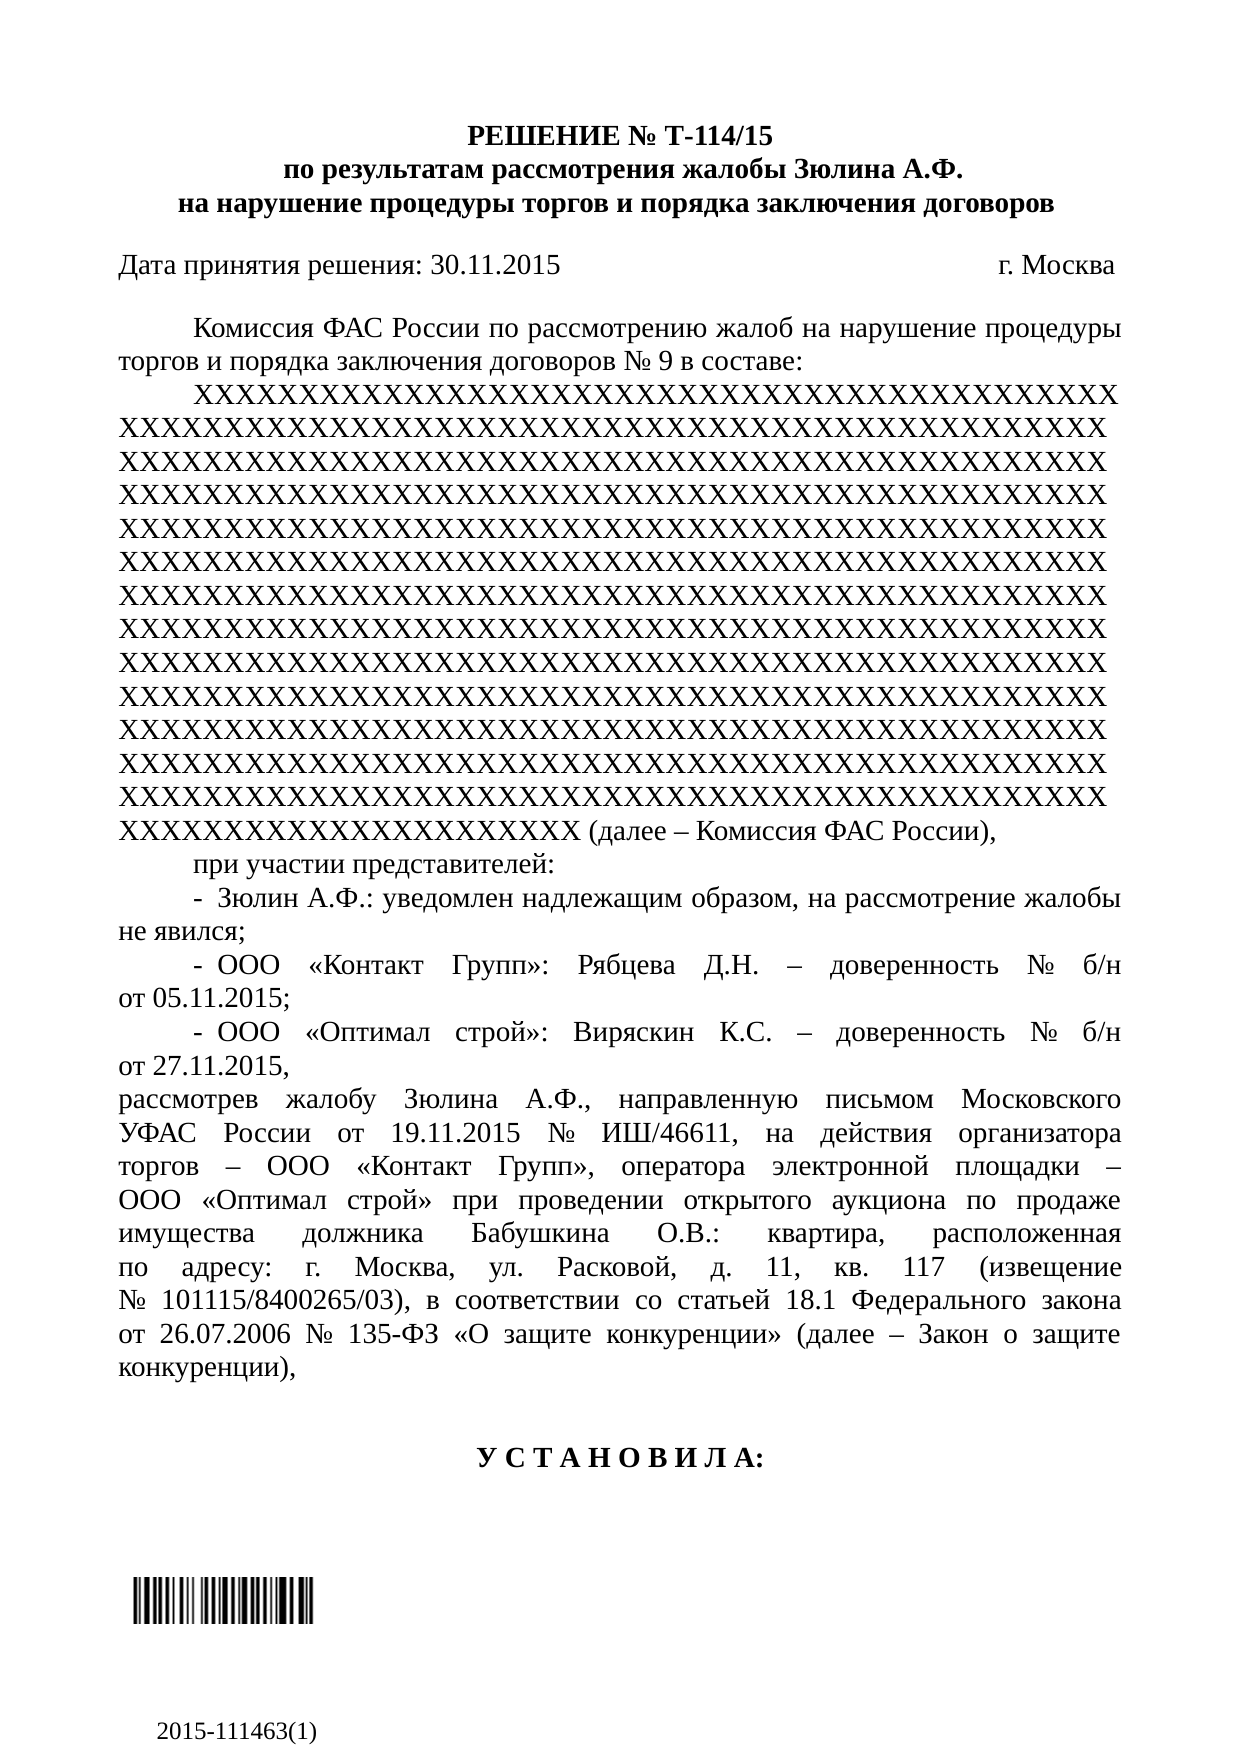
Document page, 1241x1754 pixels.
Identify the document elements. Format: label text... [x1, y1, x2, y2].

text по результатам рассмотрения жалобы Зюлина А.Ф. на нарушение процедуры торгов и порядка заключения договоров [118, 152, 1122, 219]
text - ООО «Оптимал строй»: Виряскин К.С. – доверенность № б/н от 27.11.2015, [118, 1014, 1122, 1081]
text рассмотрев жалобу Зюлина А.Ф., направленную письмом Московского УФАС России от 19.11.2015 № ИШ/46611, на действия организатора торгов – ООО «Контакт Групп», оператора электронной площадки – ООО «Оптимал строй» при проведении открытого аукциона по продаже имущества должника Бабушкина О.В.: квартира, расположенная по адресу: г. Москва, ул. Расковой, д. 11, кв. 117 (извещение № 101115/8400265/03), в соответствии со статьей 18.1 Федерального закона от 26.07.2006 № 135-ФЗ «О защите конкуренции» (далее – Закон о защите конкуренции), [118, 1081, 1122, 1383]
text У С Т А Н О В И Л А: [118, 1441, 1122, 1474]
text - Зюлин А.Ф.: уведомлен надлежащим образом, на рассмотрение жалобы не явился; [118, 880, 1122, 947]
picture [118, 1577, 331, 1624]
text при участии представителей: [118, 846, 1122, 880]
text Дата принятия решения: 30.11.2015 г. Москва [118, 247, 1122, 281]
text Комиссия ФАС России по рассмотрению жалоб на нарушение процедуры торгов и порядка заключения договоров № 9 в составе: [118, 310, 1122, 377]
text - ООО «Контакт Групп»: Рябцева Д.Н. – доверенность № б/н от 05.11.2015; [118, 947, 1122, 1014]
text РЕШЕНИЕ № Т-114/15 [118, 118, 1122, 152]
text XXXXXXXXXXXXXXXXXXXXXXXXXXXXXXXXXXXXXXXXXXXXXXXXXXXXXXXXXXXXXXXXXXXXXXXXXXXXXXXXXXXXXXXXXXXXXXXXXXXXXXXXXXXXXXXXXXXXXXXXXXXXXXXXXXXXXXXXXXXXXXXXXXXXXXXXXXXXXXXXXXXXXXXXXXXXXXXXXXXXXXXXXXXXXXXXXXXXXXXXXXXXXXXXXXXXXXXXXXXXXXXXXXXXXXXXXXXXXXXXXXXXXXXXXXXXXXXXXXXXXXXXXXXXXXXXXXXXXXXXXXXXXXXXXXXXXXXXXXXXXXXXXXXXXXXXXXXXXXXXXXXXXXXXXXXXXXXXXXXXXXXXXXXXXXXXXXXXXXXXXXXXXXXXXXXXXXXXXXXXXXXXXXXXXXXXXXXXXXXXXXXXXXXXXXXXXXXXXXXXXXXXXXXXXXXXXXXXXXXXXXXXXXXXXXXXXXXXXXXXXXXXXXXXXXXXXXXXXXXXXXXXXXXXXXXXXXXXXXXXXXXXXXXXXXXXXXXXXXXXXXXXXXXXXXXXXXXXXXXXXXXXXXXXXXXXXXXXXXXXXXXXXXXXXXXXXXXXXXXXXXXXXXXXXXXXXXXXXXXXXXXXXXXXXXXXXXXXXXXXXXXXXXXXXX (далее – Комиссия ФАС России), [118, 377, 1122, 846]
